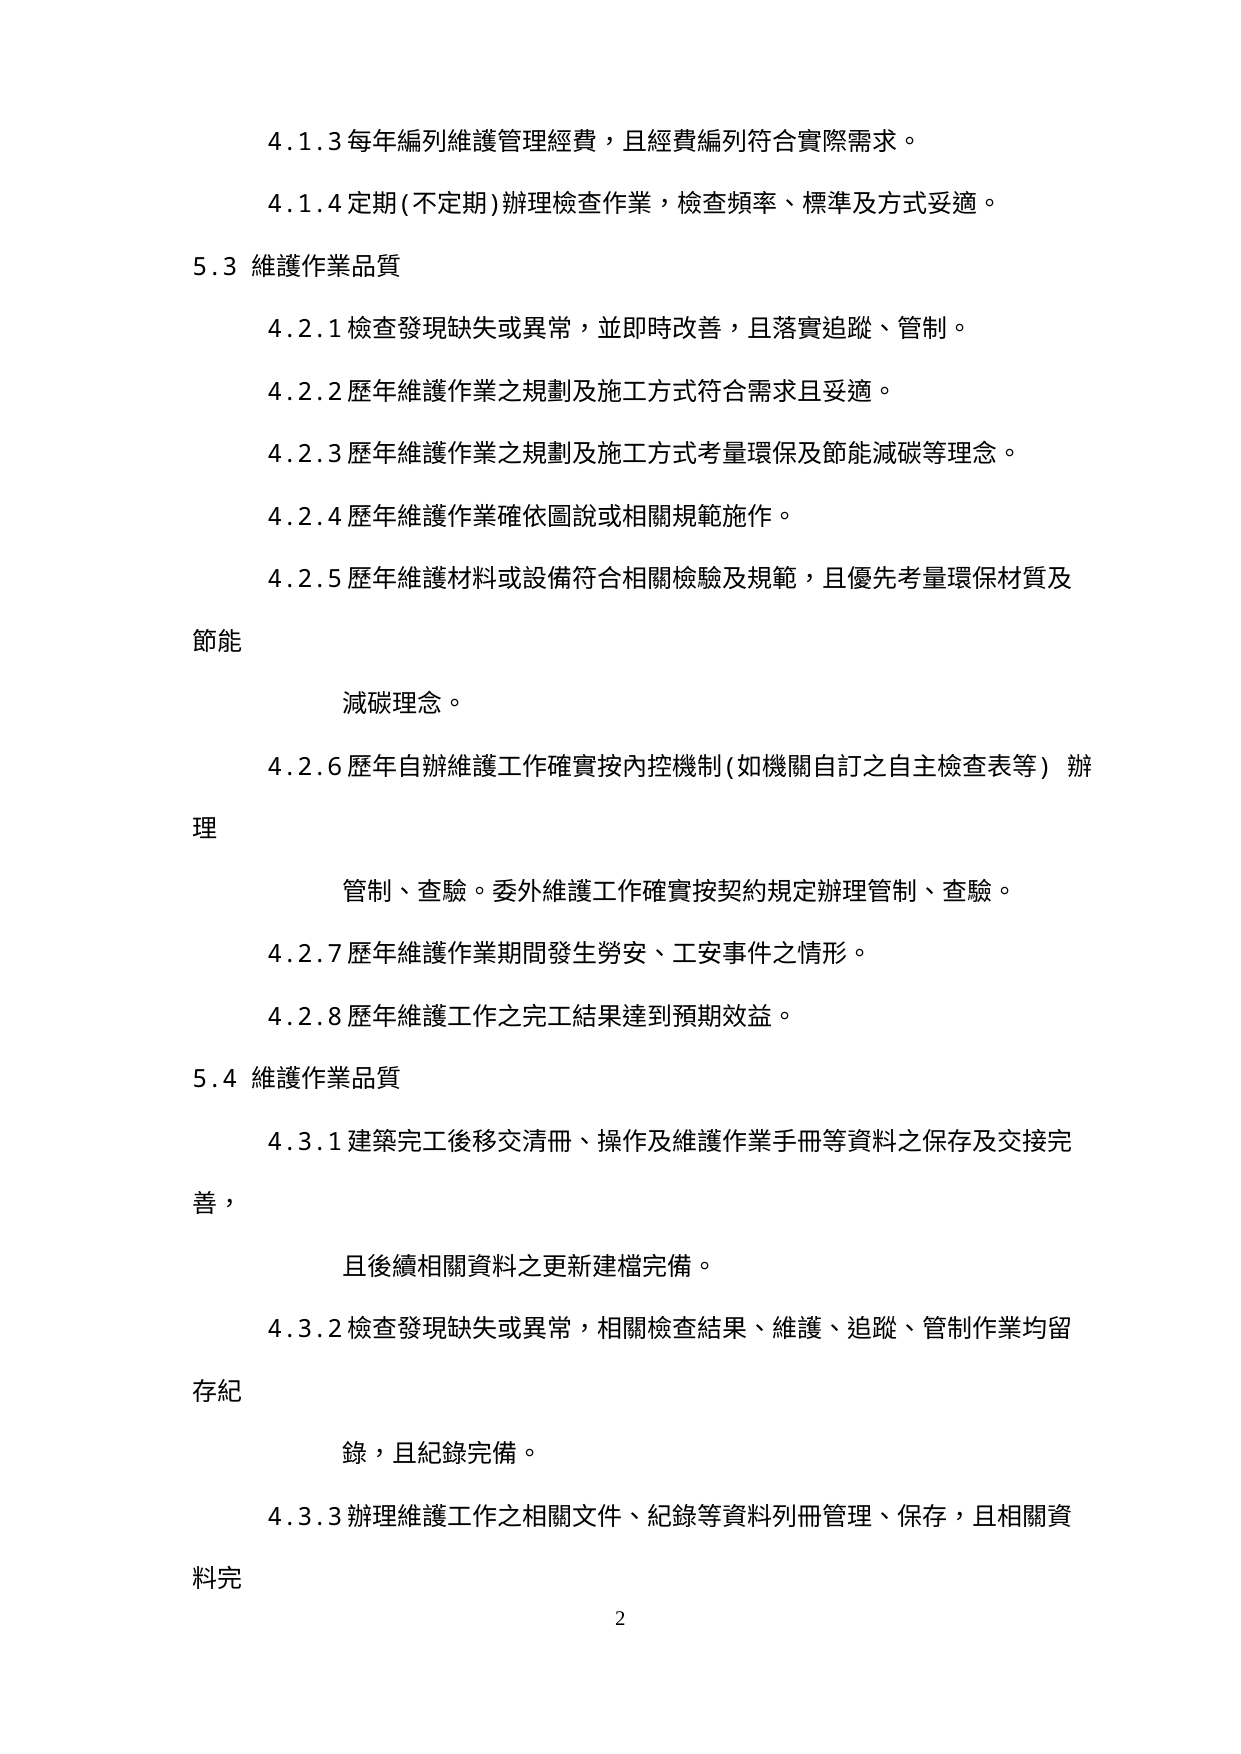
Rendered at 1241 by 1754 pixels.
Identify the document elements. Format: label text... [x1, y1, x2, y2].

text 4.2.5歷年維護材料或設備符合相關檢驗及規範，且優先考量環保材質及節能 [192, 535, 1092, 660]
text 4.1.4定期(不定期)辦理檢查作業，檢查頻率、標準及方式妥適。 [192, 160, 1092, 222]
text 4.2.4歷年維護作業確依圖說或相關規範施作。 [192, 472, 1092, 535]
list 維護作業品質 [192, 1035, 1092, 1097]
text 管制、查驗。委外維護工作確實按契約規定辦理管制、查驗。 [192, 847, 1092, 910]
text 4.2.8歷年維護工作之完工結果達到預期效益。 [192, 972, 1092, 1035]
text 4.3.2檢查發現缺失或異常，相關檢查結果、維護、追蹤、管制作業均留存紀 [192, 1285, 1092, 1410]
text 減碳理念。 [192, 660, 1092, 722]
text 4.2.7歷年維護作業期間發生勞安、工安事件之情形。 [192, 910, 1092, 972]
text 錄，且紀錄完備。 [192, 1410, 1092, 1472]
text 4.2.3歷年維護作業之規劃及施工方式考量環保及節能減碳等理念。 [192, 410, 1092, 472]
text 4.3.3辦理維護工作之相關文件、紀錄等資料列冊管理、保存，且相關資料完 [192, 1472, 1092, 1597]
text 4.2.6歷年自辦維護工作確實按內控機制(如機關自訂之自主檢查表等) 辦理 [192, 722, 1092, 847]
list 維護作業品質 [192, 222, 1092, 285]
text 且後續相關資料之更新建檔完備。 [192, 1222, 1092, 1285]
text 4.2.2歷年維護作業之規劃及施工方式符合需求且妥適。 [192, 347, 1092, 410]
text 4.1.3每年編列維護管理經費，且經費編列符合實際需求。 [192, 97, 1092, 160]
text 4.2.1檢查發現缺失或異常，並即時改善，且落實追蹤、管制。 [192, 285, 1092, 347]
text 4.3.1建築完工後移交清冊、操作及維護作業手冊等資料之保存及交接完善， [192, 1097, 1092, 1222]
